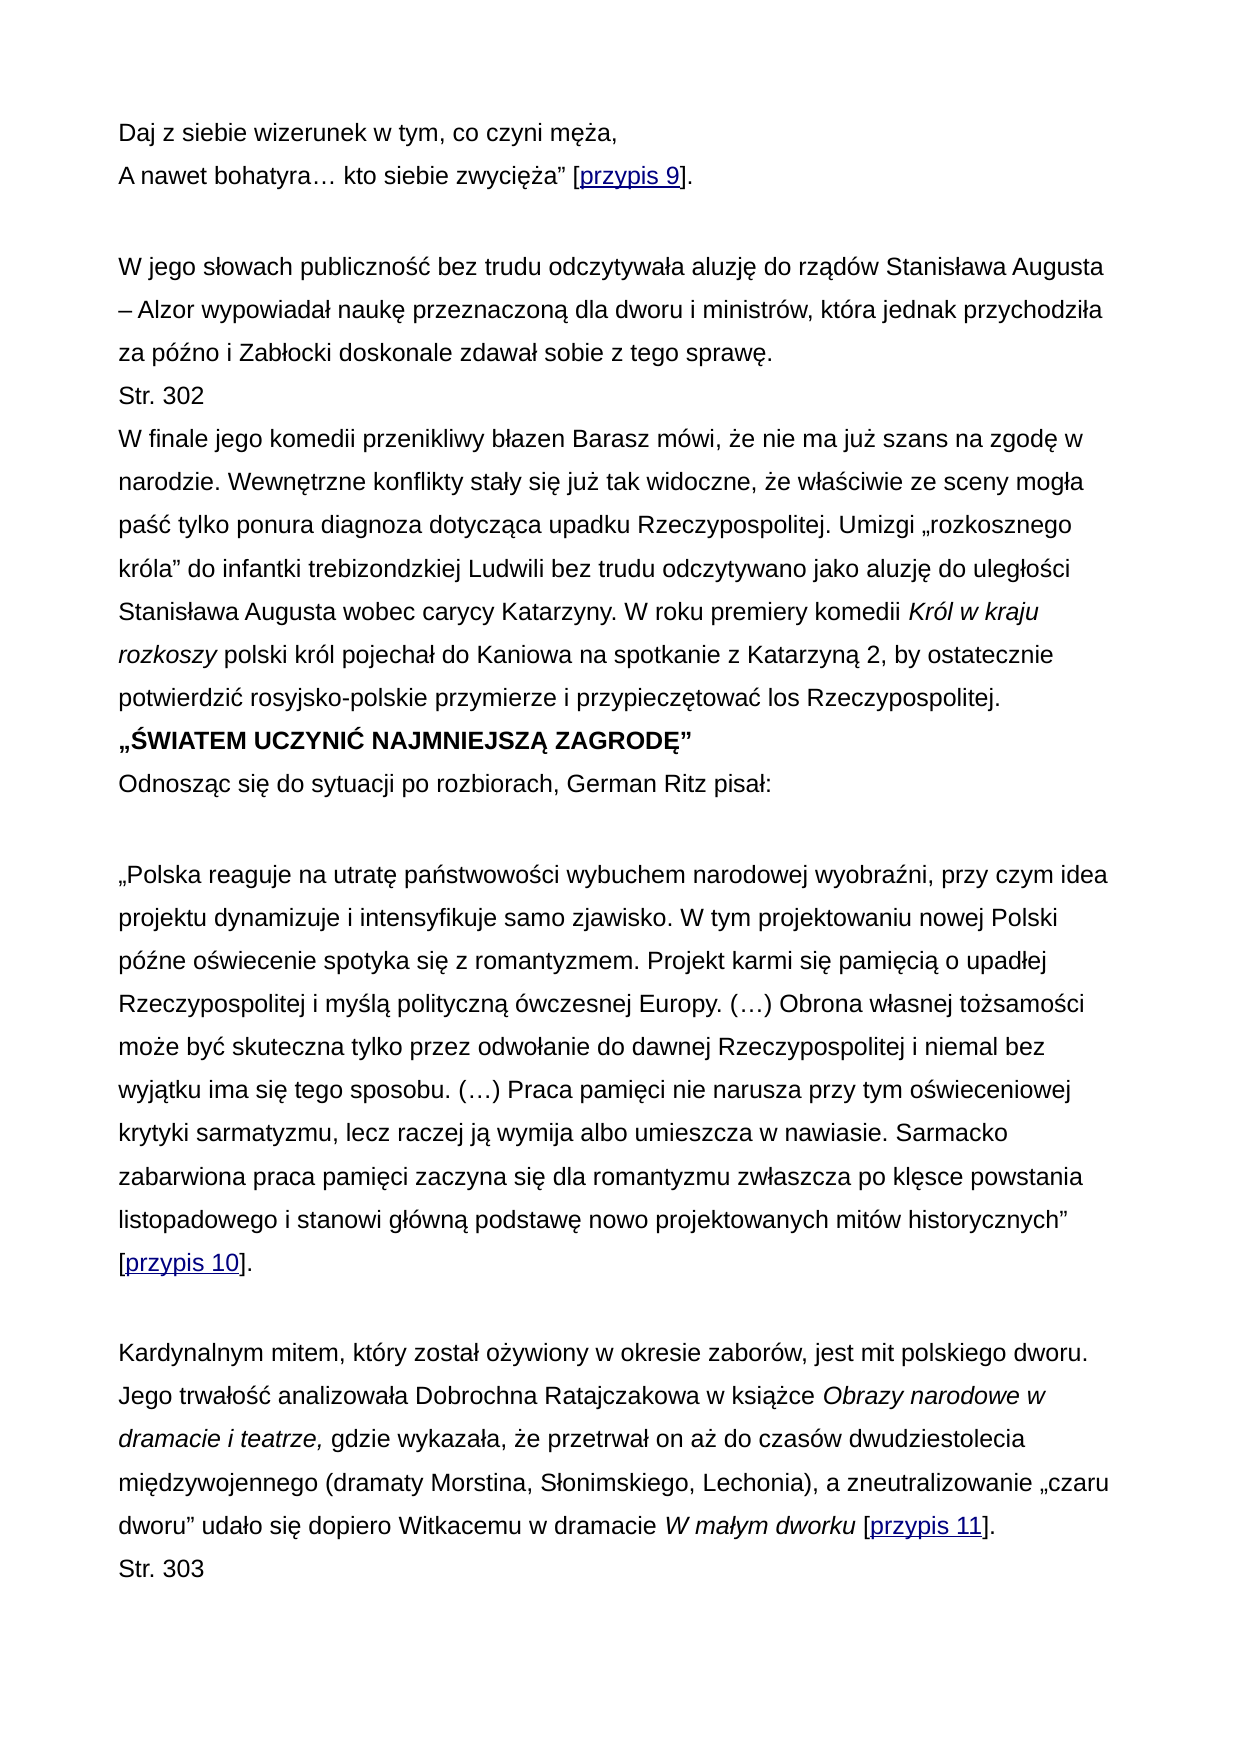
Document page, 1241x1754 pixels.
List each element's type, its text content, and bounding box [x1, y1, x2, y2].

text A nawet bohatyra… kto siebie zwycięża” [przypis 9]. [118, 161, 1122, 190]
text Str. 302 [118, 381, 1122, 410]
subtitle „ŚWIATEM UCZYNIĆ NAJMNIEJSZĄ ZAGRODĘ” [118, 726, 1122, 755]
text „Polska reaguje na utratę państwowości wybuchem narodowej wyobraźni, przy czym idea projektu dynamizuje i intensyfikuje samo zjawisko. W tym projektowaniu nowej Polski późne oświecenie spotyka się z romantyzmem. Projekt karmi się pamięcią o upadłej Rzeczypospolitej i myślą polityczną ówczesnej Europy. (…) Obrona własnej tożsamości może być skuteczna tylko przez odwołanie do dawnej Rzeczypospolitej i niemal bez wyjątku ima się tego sposobu. (…) Praca pamięci nie narusza przy tym oświeceniowej krytyki sarmatyzmu, lecz raczej ją wymija albo umieszcza w nawiasie. Sarmacko zabarwiona praca pamięci zaczyna się dla romantyzmu zwłaszcza po klęsce powstania listopadowego i stanowi główną podstawę nowo projektowanych mitów historycznych” [przypis 10]. [118, 859, 1122, 1276]
text W finale jego komedii przenikliwy błazen Barasz mówi, że nie ma już szans na zgodę w narodzie. Wewnętrzne konflikty stały się już tak widoczne, że właściwie ze sceny mogła paść tylko ponura diagnoza dotycząca upadku Rzeczypospolitej. Umizgi „rozkosznego króla” do infantki trebizondzkiej Ludwili bez trudu odczytywano jako aluzję do uległości Stanisława Augusta wobec carycy Katarzyny. W roku premiery komedii Król w kraju rozkoszy polski król pojechał do Kaniowa na spotkanie z Katarzyną 2, by ostatecznie potwierdzić rosyjsko-polskie przymierze i przypieczętować los Rzeczypospolitej. [118, 424, 1122, 712]
text Kardynalnym mitem, który został ożywiony w okresie zaborów, jest mit polskiego dworu. Jego trwałość analizowała Dobrochna Ratajczakowa w książce Obrazy narodowe w dramacie i teatrze, gdzie wykazała, że przetrwał on aż do czasów dwudziestolecia międzywojennego (dramaty Morstina, Słonimskiego, Lechonia), a zneutralizowanie „czaru dworu” udało się dopiero Witkacemu w dramacie W małym dworku [przypis 11]. [118, 1338, 1122, 1539]
text Str. 303 [118, 1554, 1122, 1582]
text Odnosząc się do sytuacji po rozbiorach, German Ritz pisał: [118, 769, 1122, 798]
text Daj z siebie wizerunek w tym, co czyni męża, [118, 118, 1122, 147]
text W jego słowach publiczność bez trudu odczytywała aluzję do rządów Stanisława Augusta – Alzor wypowiadał naukę przeznaczoną dla dworu i ministrów, która jednak przychodziła za późno i Zabłocki doskonale zdawał sobie z tego sprawę. [118, 252, 1122, 367]
